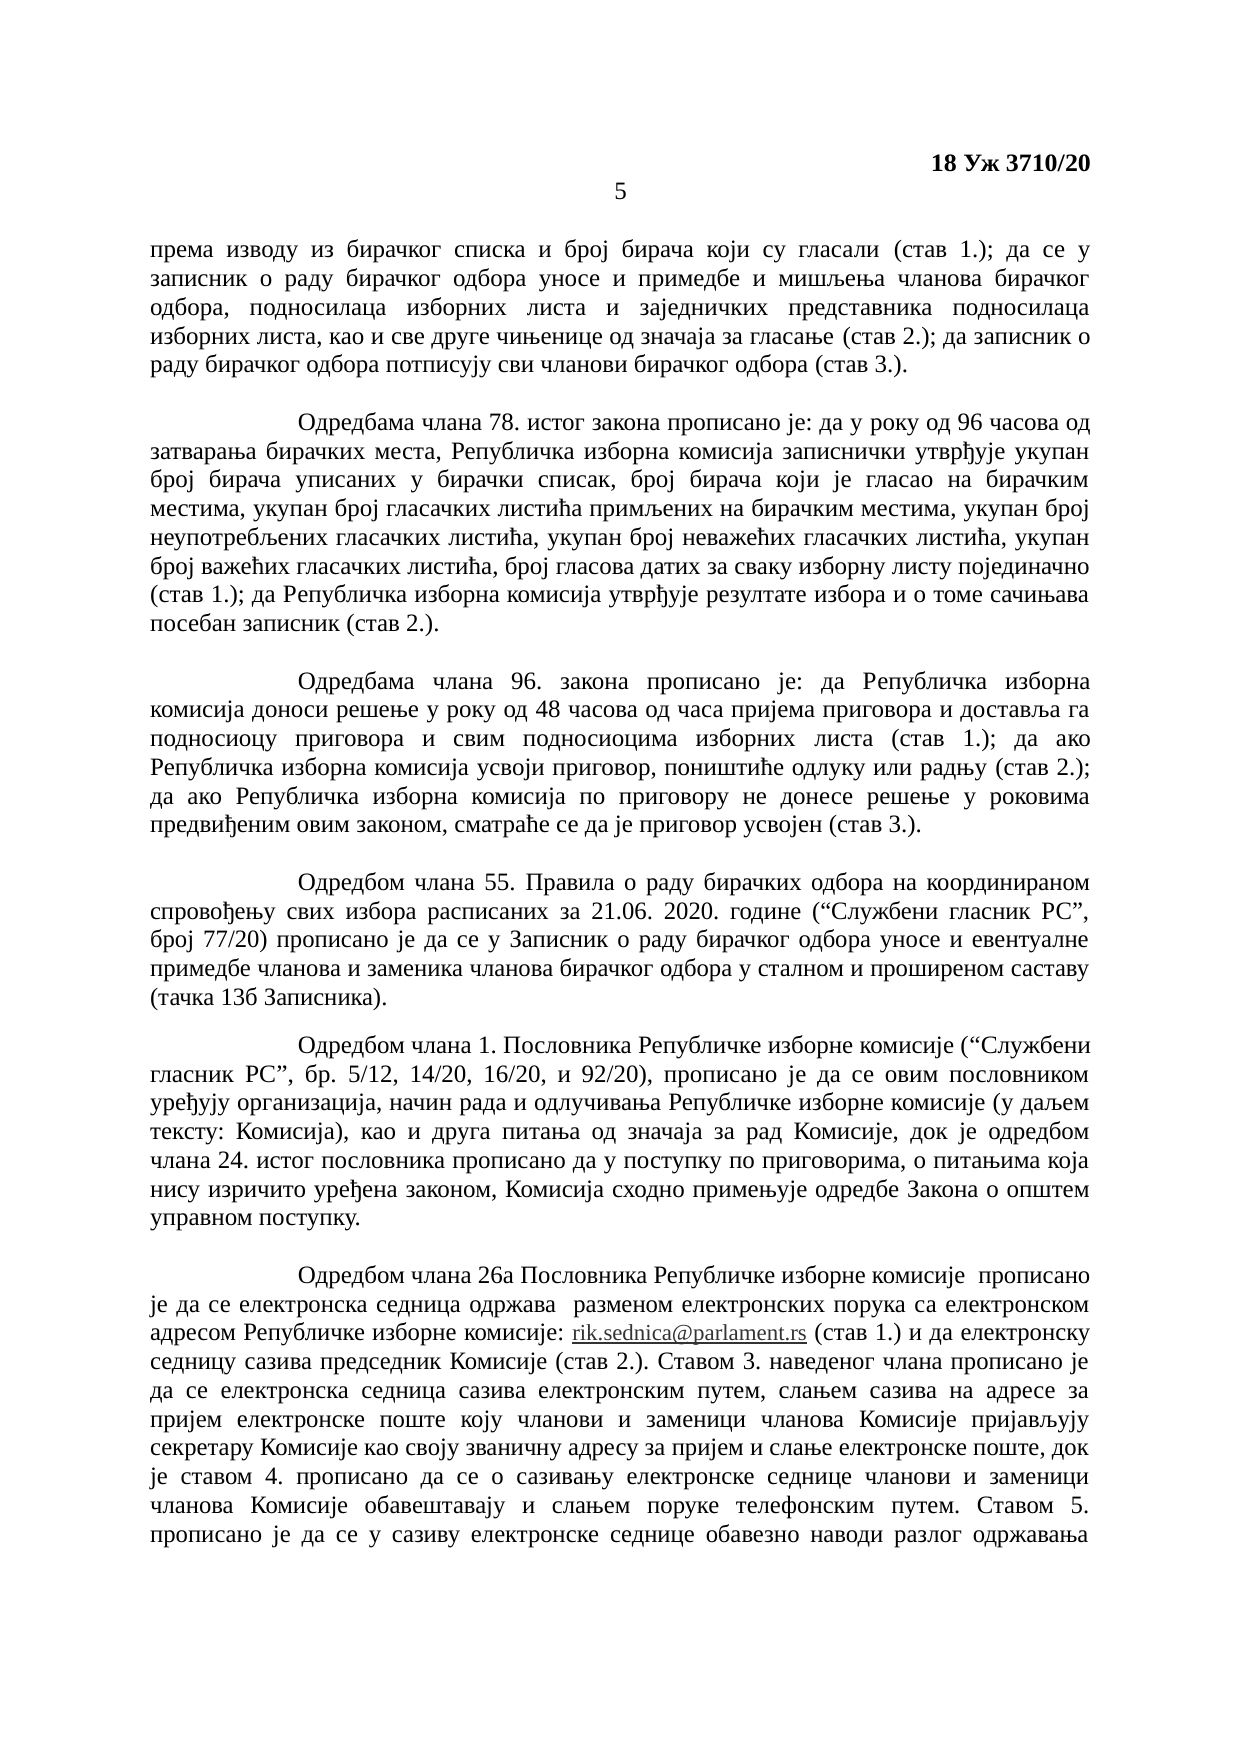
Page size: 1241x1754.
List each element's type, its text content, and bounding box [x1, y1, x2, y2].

text Одредбом члана 55. Правила о раду бирачких одбора на координираном спровођењу свих избора расписаних за 21.06. 2020. године (“Службени гласник РС”, број 77/20) прописано је да се у Записник о раду бирачког одбора уносе и евентуалне примедбе чланова и заменика чланова бирачког одбора у сталном и проширеном саставу (тачка 13б Записника). [150, 867, 1091, 1011]
text Одредбама члана 78. истог закона прописано је: да у року од 96 часова од затварања бирачких места, Републичка изборна комисија записнички утврђује укупан број бирача уписаних у бирачки списак, број бирача који је гласао на бирачким местима, укупан број гласачких листића примљених на бирачким местима, укупан број неупотребљених гласачких листића, укупан број неважећих гласачких листића, укупан број важећих гласачких листића, број гласова датих за сваку изборну листу појединачно (став 1.); да Републичка изборна комисија утврђује резултате избора и о томе сачињава посебан записник (став 2.). [150, 378, 1091, 637]
text Одредбом члана 1. Пословника Републичке изборне комисије (“Службени гласник РС”, бр. 5/12, 14/20, 16/20, и 92/20), прописано је да се овим пословником уређују организација, начин рада и одлучивања Републичке изборне комисије (у даљем тексту: Комисија), као и друга питања од значаја за рад Комисије, док је одредбом члана 24. истог пословника прописано да у поступку по приговорима, о питањима која нису изричито уређена законом, Комисија сходно примењује одредбе Закона о општем управном поступку. [150, 1030, 1091, 1231]
text Одредбом члана 26а Пословника Републичке изборне комисије прописано је да се електронска седница одржава разменом електронских порука са електронском адресом Републичке изборне комисије: rik.sednica@parlament.rs (став 1.) и да електронску седницу сазива председник Комисије (став 2.). Ставом 3. наведеног члана прописано је да се електронска седница сазива електронским путем, слањем сазива на адресе за пријем електронске поште коју чланови и заменици чланова Комисије пријављују секретару Комисије као своју званичну адресу за пријем и слање електронске поште, док је ставом 4. прописано да се о сазивању електронске седнице чланови и заменици чланова Комисије обавештавају и слањем поруке телефонским путем. Ставом 5. прописано је да се у сазиву електронске седнице обавезно наводи разлог одржавања [150, 1260, 1091, 1547]
text Одредбама члана 96. закона прописано је: да Републичка изборна комисија доноси решење у року од 48 часова од часа пријема приговора и доставља га подносиоцу приговора и свим подносиоцима изборних листа (став 1.); да ако Републичка изборна комисија усвоји приговор, поништиће одлуку или радњу (став 2.); да ако Републичка изборна комисија по приговору не донесе решење у роковима предвиђеним овим законом, сматраће се да је приговор усвојен (став 3.). [150, 666, 1091, 838]
text према изводу из бирачког списка и број бирача који су гласали (став 1.); да се у записник о раду бирачког одбора уносе и примедбе и мишљења чланова бирачког одбора, подносилаца изборних листа и заједничких представника подносилаца изборних листа, као и све друге чињенице од значаја за гласање (став 2.); да записник о раду бирачког одбора потписују сви чланови бирачког одбора (став 3.). [150, 234, 1091, 378]
